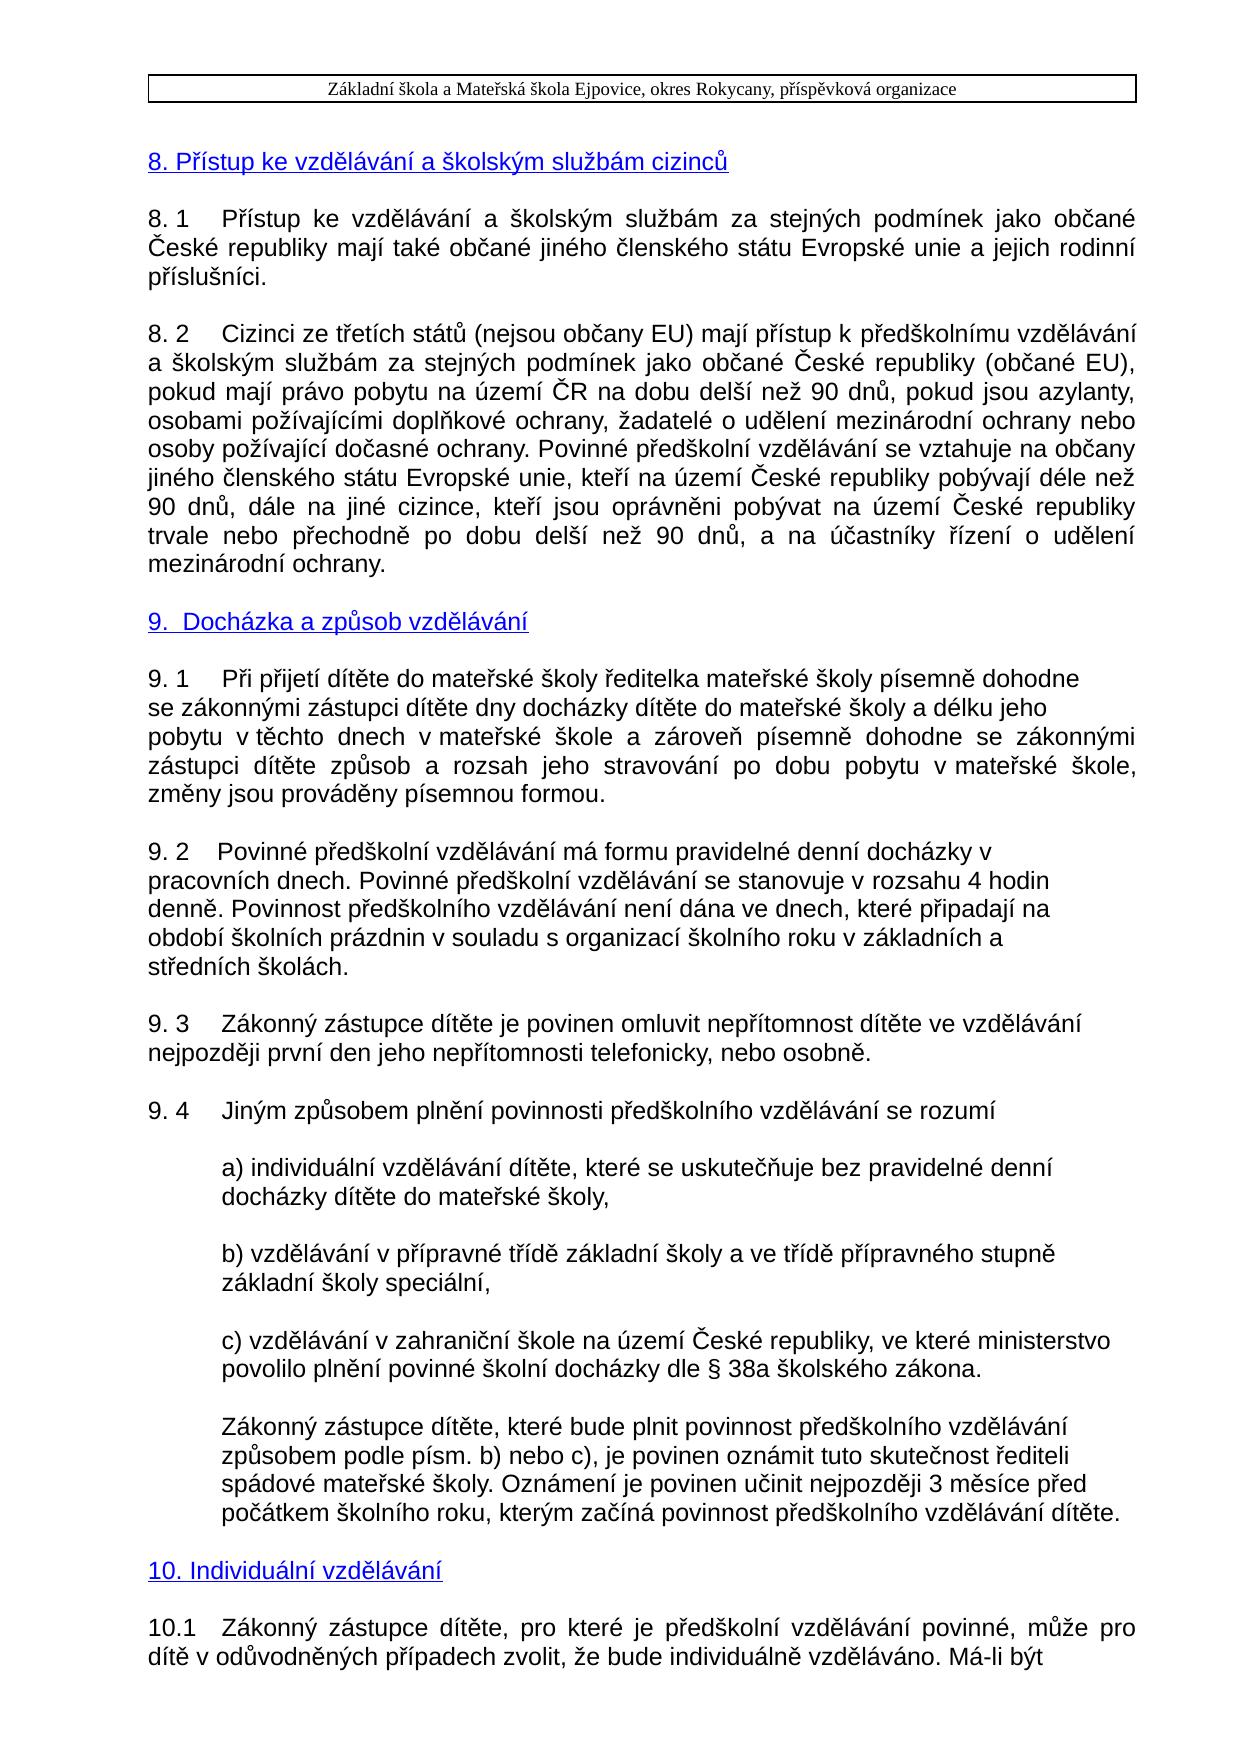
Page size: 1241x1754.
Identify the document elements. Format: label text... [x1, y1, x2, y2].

text období školních prázdnin v souladu s organizací školního roku v základních a [148, 923, 1137, 952]
text 8. Přístup ke vzdělávání a školským službám cizinců [148, 147, 1137, 176]
text 10. Individuální vzdělávání [148, 1556, 1137, 1584]
text středních školách. [148, 952, 1137, 981]
text denně. Povinnost předškolního vzdělávání není dána ve dnech, které připadají na [148, 894, 1137, 923]
text 9. 1 Při přijetí dítěte do mateřské školy ředitelka mateřské školy písemně dohodne [148, 664, 1137, 693]
text c) vzdělávání v zahraniční škole na území České republiky, ve které ministerstvo povolilo plnění povinné školní docházky dle § 38a školského zákona. [221, 1326, 1137, 1383]
text nejpozději první den jeho nepřítomnosti telefonicky, nebo osobně. [148, 1038, 1137, 1067]
text 9. 2 Povinné předškolní vzdělávání má formu pravidelné denní docházky v [148, 837, 1137, 866]
text b) vzdělávání v přípravné třídě základní školy a ve třídě přípravného stupně základní školy speciální, [221, 1239, 1137, 1297]
text 9. Docházka a způsob vzdělávání [148, 607, 1137, 636]
text a) individuální vzdělávání dítěte, které se uskutečňuje bez pravidelné denní docházky dítěte do mateřské školy, [221, 1153, 1137, 1211]
text se zákonnými zástupci dítěte dny docházky dítěte do mateřské školy a délku jeho [148, 693, 1137, 722]
text Zákonný zástupce dítěte, které bude plnit povinnost předškolního vzdělávání způsobem podle písm. b) nebo c), je povinen oznámit tuto skutečnost řediteli spádové mateřské školy. Oznámení je povinen učinit nejpozději 3 měsíce před počátkem školního roku, kterým začíná povinnost předškolního vzdělávání dítěte. [221, 1412, 1137, 1527]
text 8. 1 Přístup ke vzdělávání a školským službám za stejných podmínek jako občané České republiky mají také občané jiného členského státu Evropské unie a jejich rodinní příslušníci. [148, 204, 1137, 291]
text 10.1 Zákonný zástupce dítěte, pro které je předškolní vzdělávání povinné, může pro dítě v odůvodněných případech zvolit, že bude individuálně vzděláváno. Má-li být [148, 1613, 1137, 1671]
text pracovních dnech. Povinné předškolní vzdělávání se stanovuje v rozsahu 4 hodin [148, 866, 1137, 894]
text 9. 3 Zákonný zástupce dítěte je povinen omluvit nepřítomnost dítěte ve vzdělávání [148, 1009, 1137, 1038]
text pobytu v těchto dnech v mateřské škole a zároveň písemně dohodne se zákonnými zástupci dítěte způsob a rozsah jeho stravování po dobu pobytu v mateřské škole, změny jsou prováděny písemnou formou. [148, 722, 1137, 808]
text 9. 4 Jiným způsobem plnění povinnosti předškolního vzdělávání se rozumí [148, 1096, 1137, 1153]
text 8. 2 Cizinci ze třetích států (nejsou občany EU) mají přístup k předškolnímu vzdělávání a školským službám za stejných podmínek jako občané České republiky (občané EU), pokud mají právo pobytu na území ČR na dobu delší než 90 dnů, pokud jsou azylanty, osobami požívajícími doplňkové ochrany, žadatelé o udělení mezinárodní ochrany nebo osoby požívající dočasné ochrany. Povinné předškolní vzdělávání se vztahuje na občany jiného členského státu Evropské unie, kteří na území České republiky pobývají déle než 90 dnů, dále na jiné cizince, kteří jsou oprávněni pobývat na území České republiky trvale nebo přechodně po dobu delší než 90 dnů, a na účastníky řízení o udělení mezinárodní ochrany. [148, 319, 1137, 578]
